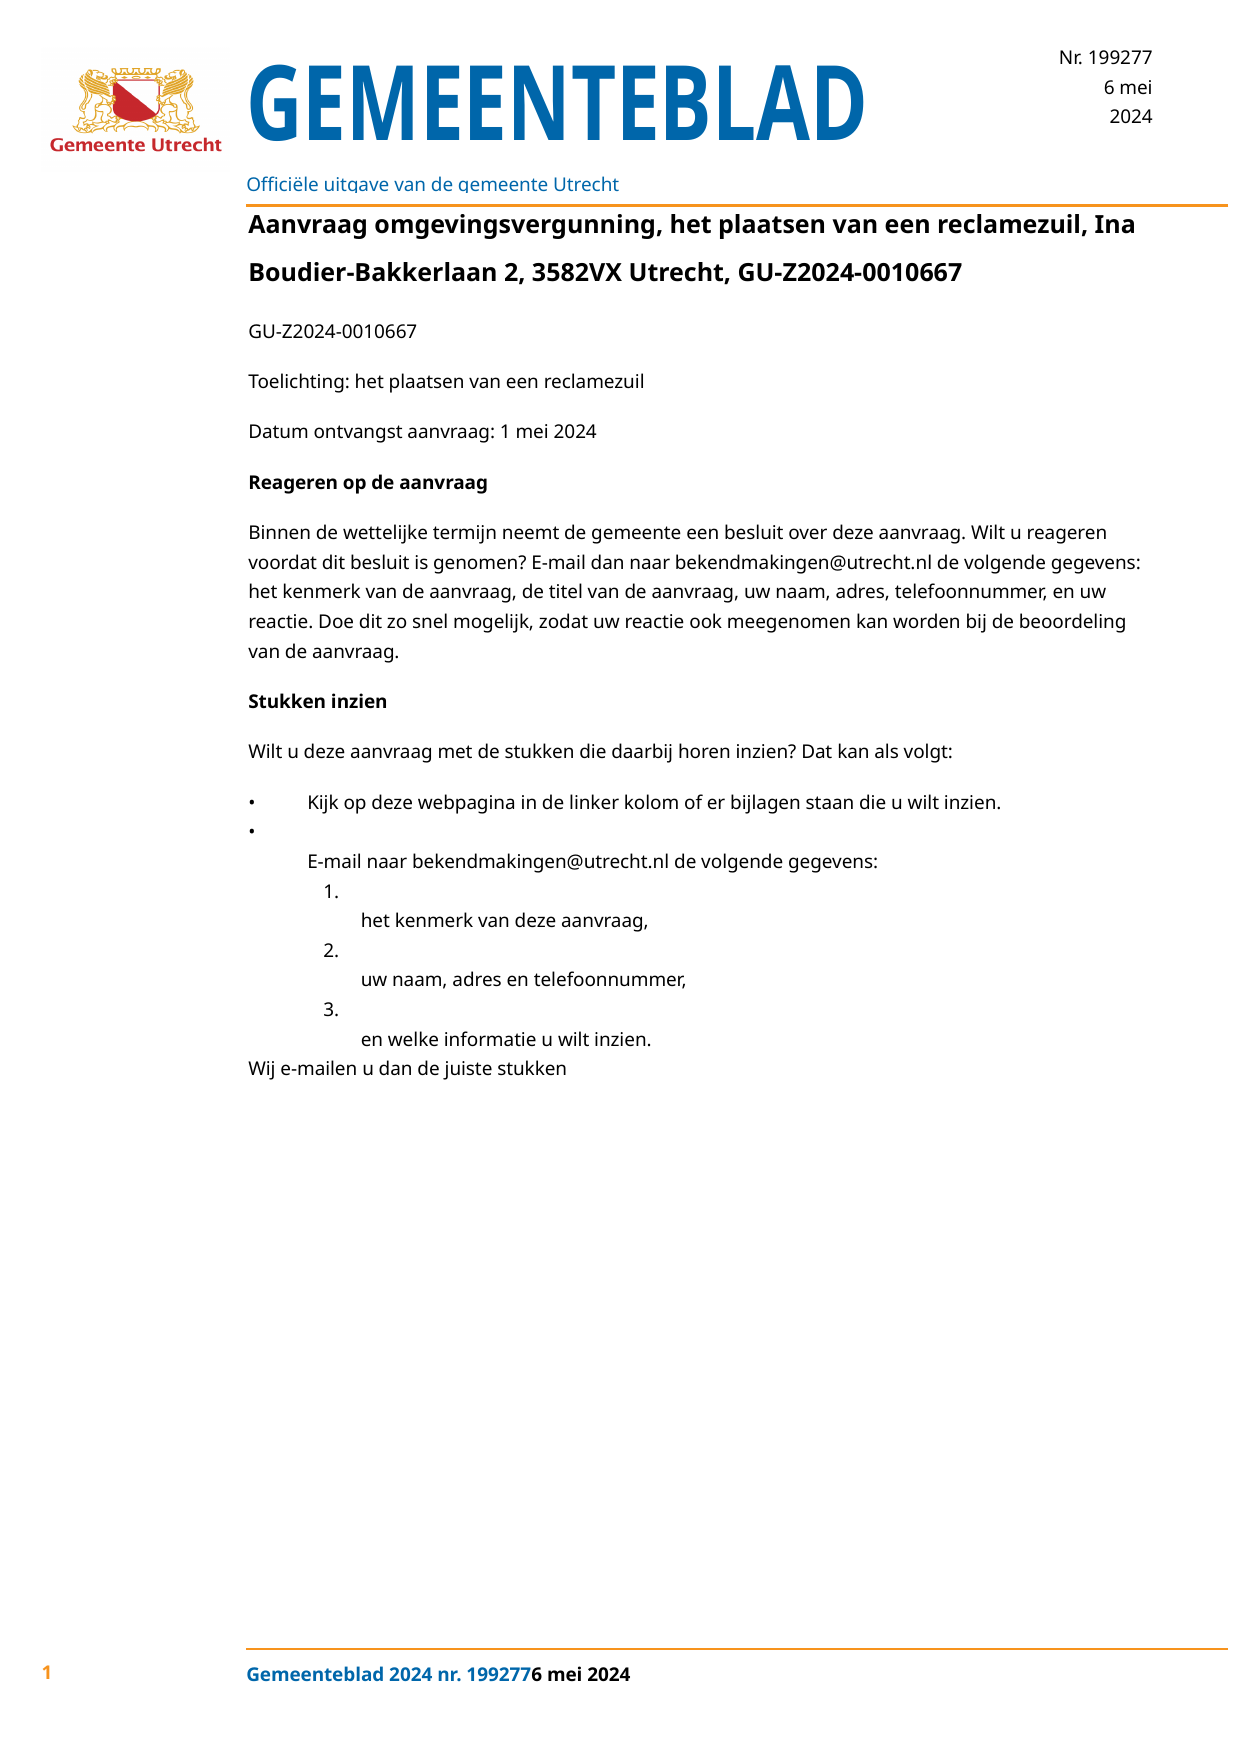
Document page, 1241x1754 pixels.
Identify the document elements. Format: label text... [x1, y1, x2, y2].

list uw naam, adres en telefoonnummer, [323, 967, 1152, 992]
text GU-Z2024-0010667 [248, 318, 1152, 344]
text Wilt u deze aanvraag met de stukken die daarbij horen inzien? Dat kan als volgt: [248, 739, 1152, 764]
list en welke informatie u wilt inzien. [323, 1026, 1152, 1052]
text Stukken inzien [248, 688, 1152, 714]
text Aanvraag omgevingsvergunning, het plaatsen van een reclamezuil, Ina Boudier-Bakkerlaan 2, 3582VX Utrecht, GU-Z2024-0010667 [248, 207, 1152, 288]
picture [41, 47, 231, 172]
text Toelichting: het plaatsen van een reclamezuil [248, 368, 1152, 394]
list het kenmerk van deze aanvraag, [323, 907, 1152, 933]
text Reageren op de aanvraag [248, 469, 1152, 495]
text Wij e-mailen u dan de juiste stukken [248, 1055, 1152, 1081]
list E-mail naar bekendmakingen@utrecht.nl de volgende gegevens: [248, 848, 1152, 874]
text Binnen de wettelijke termijn neemt de gemeente een besluit over deze aanvraag. Wilt u reageren voordat dit besluit is genomen? E-mail dan naar bekendmakingen@utrecht.nl de volgende gegevens: het kenmerk van de aanvraag, de titel van de aanvraag, uw naam, adres, telefoonnummer, en uw reactie. Doe dit zo snel mogelijk, zodat uw reactie ook meegenomen kan worden bij de beoordeling van de aanvraag. [248, 519, 1152, 664]
list Kijk op deze webpagina in de linker kolom of er bijlagen staan die u wilt inzien. [248, 789, 1152, 815]
text Datum ontvangst aanvraag: 1 mei 2024 [248, 419, 1152, 444]
